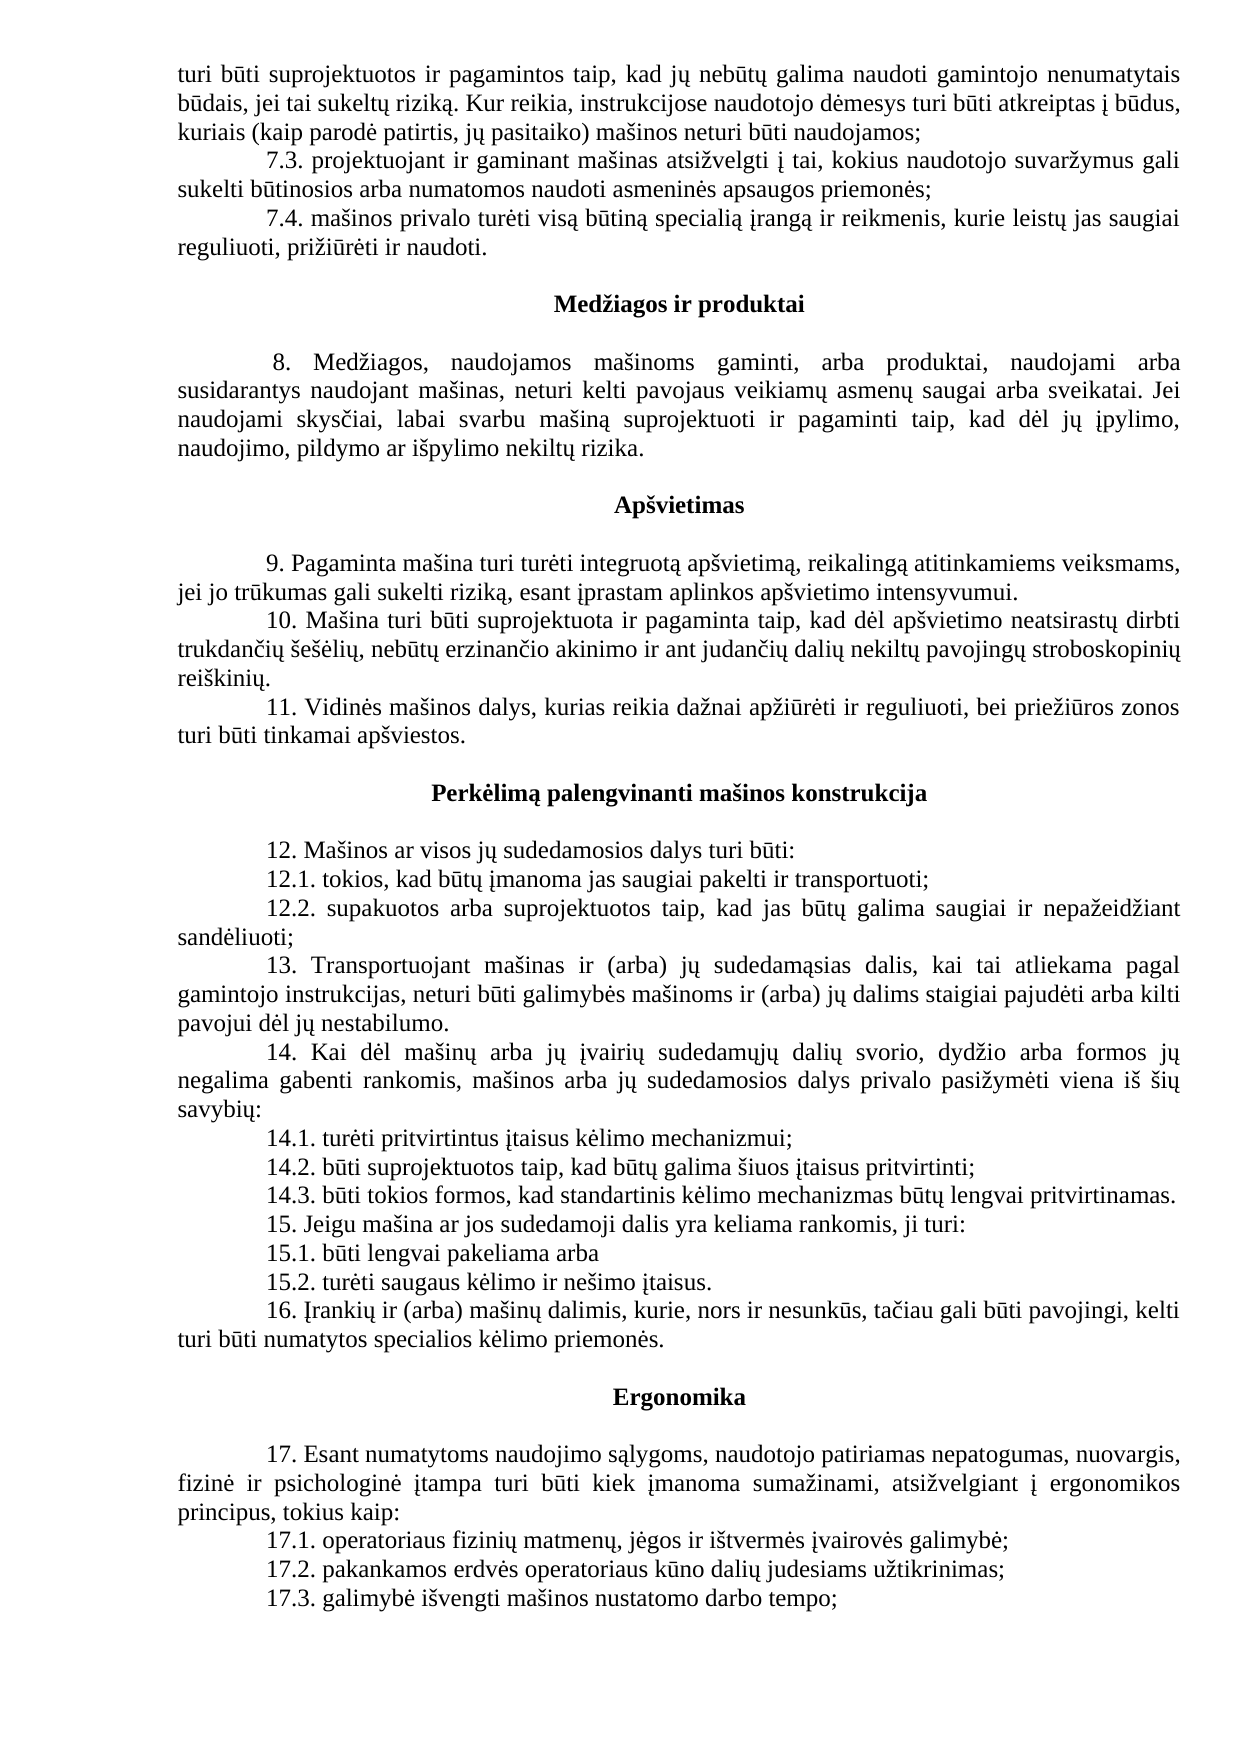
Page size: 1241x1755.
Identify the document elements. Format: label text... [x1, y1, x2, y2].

text 14.1. turėti pritvirtintus įtaisus kėlimo mechanizmui; [177, 1123, 1181, 1152]
text 15.1. būti lengvai pakeliama arba [177, 1238, 1181, 1267]
text 10. Mašina turi būti suprojektuota ir pagaminta taip, kad dėl apšvietimo neatsirastų dirbti trukdančių šešėlių, nebūtų erzinančio akinimo ir ant judančių dalių nekiltų pavojingų stroboskopinių reiškinių. [177, 605, 1181, 692]
text 15.2. turėti saugaus kėlimo ir nešimo įtaisus. [177, 1267, 1181, 1295]
text 8. Medžiagos, naudojamos mašinoms gaminti, arba produktai, naudojami arba susidarantys naudojant mašinas, neturi kelti pavojaus veikiamų asmenų saugai arba sveikatai. Jei naudojami skysčiai, labai svarbu mašiną suprojektuoti ir pagaminti taip, kad dėl jų įpylimo, naudojimo, pildymo ar išpylimo nekiltų rizika. [177, 347, 1181, 462]
text Ergonomika [177, 1382, 1181, 1410]
text 7.3. projektuojant ir gaminant mašinas atsižvelgti į tai, kokius naudotojo suvaržymus gali sukelti būtinosios arba numatomos naudoti asmeninės apsaugos priemonės; [177, 145, 1181, 203]
text Medžiagos ir produktai [177, 289, 1181, 318]
text 14.3. būti tokios formos, kad standartinis kėlimo mechanizmas būtų lengvai pritvirtinamas. [177, 1180, 1181, 1209]
text 12. Mašinos ar visos jų sudedamosios dalys turi būti: [177, 835, 1181, 864]
text 12.2. supakuotos arba suprojektuotos taip, kad jas būtų galima saugiai ir nepažeidžiant sandėliuoti; [177, 893, 1181, 950]
text turi būti suprojektuotos ir pagamintos taip, kad jų nebūtų galima naudoti gamintojo nenumatytais būdais, jei tai sukeltų riziką. Kur reikia, instrukcijose naudotojo dėmesys turi būti atkreiptas į būdus, kuriais (kaip parodė patirtis, jų pasitaiko) mašinos neturi būti naudojamos; [177, 59, 1181, 145]
text 12.1. tokios, kad būtų įmanoma jas saugiai pakelti ir transportuoti; [177, 864, 1181, 893]
text 17.2. pakankamos erdvės operatoriaus kūno dalių judesiams užtikrinimas; [177, 1554, 1181, 1583]
text 17. Esant numatytoms naudojimo sąlygoms, naudotojo patiriamas nepatogumas, nuovargis, fizinė ir psichologinė įtampa turi būti kiek įmanoma sumažinami, atsižvelgiant į ergonomikos principus, tokius kaip: [177, 1439, 1181, 1525]
text 14.2. būti suprojektuotos taip, kad būtų galima šiuos įtaisus pritvirtinti; [177, 1152, 1181, 1180]
text 11. Vidinės mašinos dalys, kurias reikia dažnai apžiūrėti ir reguliuoti, bei priežiūros zonos turi būti tinkamai apšviestos. [177, 692, 1181, 749]
text 15. Jeigu mašina ar jos sudedamoji dalis yra keliama rankomis, ji turi: [177, 1209, 1181, 1238]
text 14. Kai dėl mašinų arba jų įvairių sudedamųjų dalių svorio, dydžio arba formos jų negalima gabenti rankomis, mašinos arba jų sudedamosios dalys privalo pasižymėti viena iš šių savybių: [177, 1037, 1181, 1123]
text 13. Transportuojant mašinas ir (arba) jų sudedamąsias dalis, kai tai atliekama pagal gamintojo instrukcijas, neturi būti galimybės mašinoms ir (arba) jų dalims staigiai pajudėti arba kilti pavojui dėl jų nestabilumo. [177, 950, 1181, 1037]
text 17.3. galimybė išvengti mašinos nustatomo darbo tempo; [177, 1583, 1181, 1612]
text 16. Įrankių ir (arba) mašinų dalimis, kurie, nors ir nesunkūs, tačiau gali būti pavojingi, kelti turi būti numatytos specialios kėlimo priemonės. [177, 1295, 1181, 1353]
text Apšvietimas [177, 490, 1181, 519]
text 9. Pagaminta mašina turi turėti integruotą apšvietimą, reikalingą atitinkamiems veiksmams, jei jo trūkumas gali sukelti riziką, esant įprastam aplinkos apšvietimo intensyvumui. [177, 548, 1181, 605]
text 17.1. operatoriaus fizinių matmenų, jėgos ir ištvermės įvairovės galimybė; [177, 1525, 1181, 1554]
text 7.4. mašinos privalo turėti visą būtiną specialią įrangą ir reikmenis, kurie leistų jas saugiai reguliuoti, prižiūrėti ir naudoti. [177, 203, 1181, 260]
text Perkėlimą palengvinanti mašinos konstrukcija [177, 778, 1181, 807]
